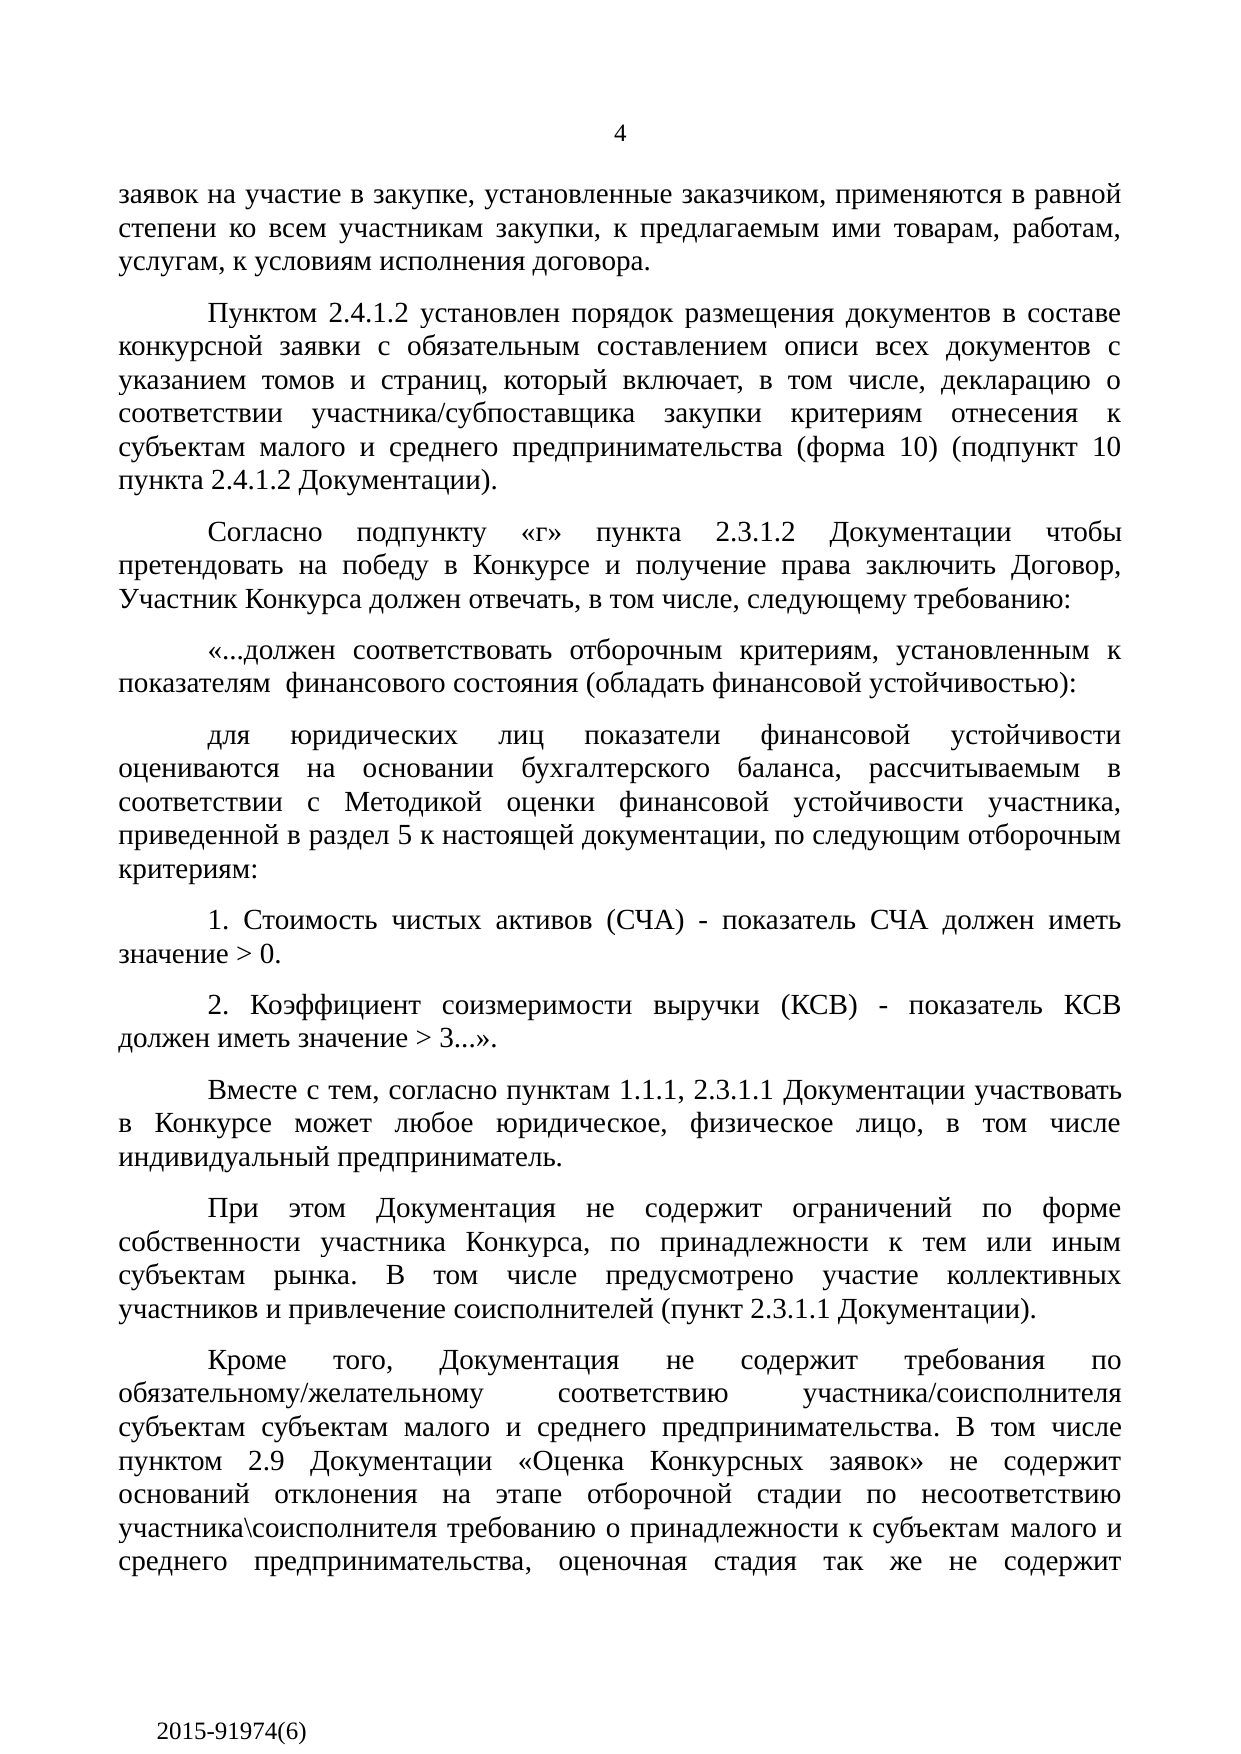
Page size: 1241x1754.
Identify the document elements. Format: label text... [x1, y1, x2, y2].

text для юридических лиц показатели финансовой устойчивости оцениваются на основании бухгалтерского баланса, рассчитываемым в соответствии с Методикой оценки финансовой устойчивости участника, приведенной в раздел 5 к настоящей документации, по следующим отборочным критериям: [118, 717, 1122, 884]
text Вместе с тем, согласно пунктам 1.1.1, 2.3.1.1 Документации участвовать в Конкурсе может любое юридическое, физическое лицо, в том числе индивидуальный предприниматель. [118, 1072, 1122, 1172]
text При этом Документация не содержит ограничений по форме собственности участника Конкурса, по принадлежности к тем или иным субъектам рынка. В том числе предусмотрено участие коллективных участников и привлечение соисполнителей (пункт 2.3.1.1 Документации). [118, 1190, 1122, 1324]
text 1. Стоимость чистых активов (СЧА) - показатель СЧА должен иметь значение > 0. [118, 902, 1122, 969]
text заявок на участие в закупке, установленные заказчиком, применяются в равной степени ко всем участникам закупки, к предлагаемым ими товарам, работам, услугам, к условиям исполнения договора. [118, 176, 1122, 277]
text «...должен соответствовать отборочным критериям, установленным к показателям финансового состояния (обладать финансовой устойчивостью): [118, 632, 1122, 699]
text Пунктом 2.4.1.2 установлен порядок размещения документов в составе конкурсной заявки с обязательным составлением описи всех документов с указанием томов и страниц, который включает, в том числе, декларацию о соответствии участника/субпоставщика закупки критериям отнесения к субъектам малого и среднего предпринимательства (форма 10) (подпункт 10 пункта 2.4.1.2 Документации). [118, 295, 1122, 496]
text 2. Коэффициент соизмеримости выручки (КСВ) - показатель КСВ должен иметь значение > 3...». [118, 987, 1122, 1054]
text Согласно подпункту «г» пункта 2.3.1.2 Документации чтобы претендовать на победу в Конкурсе и получение права заключить Договор, Участник Конкурса должен отвечать, в том числе, следующему требованию: [118, 514, 1122, 614]
text Кроме того, Документация не содержит требования по обязательному/желательному соответствию участника/соисполнителя субъектам субъектам малого и среднего предпринимательства. В том числе пунктом 2.9 Документации «Оценка Конкурсных заявок» не содержит оснований отклонения на этапе отборочной стадии по несоответствию участника\соисполнителя требованию о принадлежности к субъектам малого и среднего предпринимательства, оценочная стадия так же не содержит [118, 1342, 1122, 1577]
